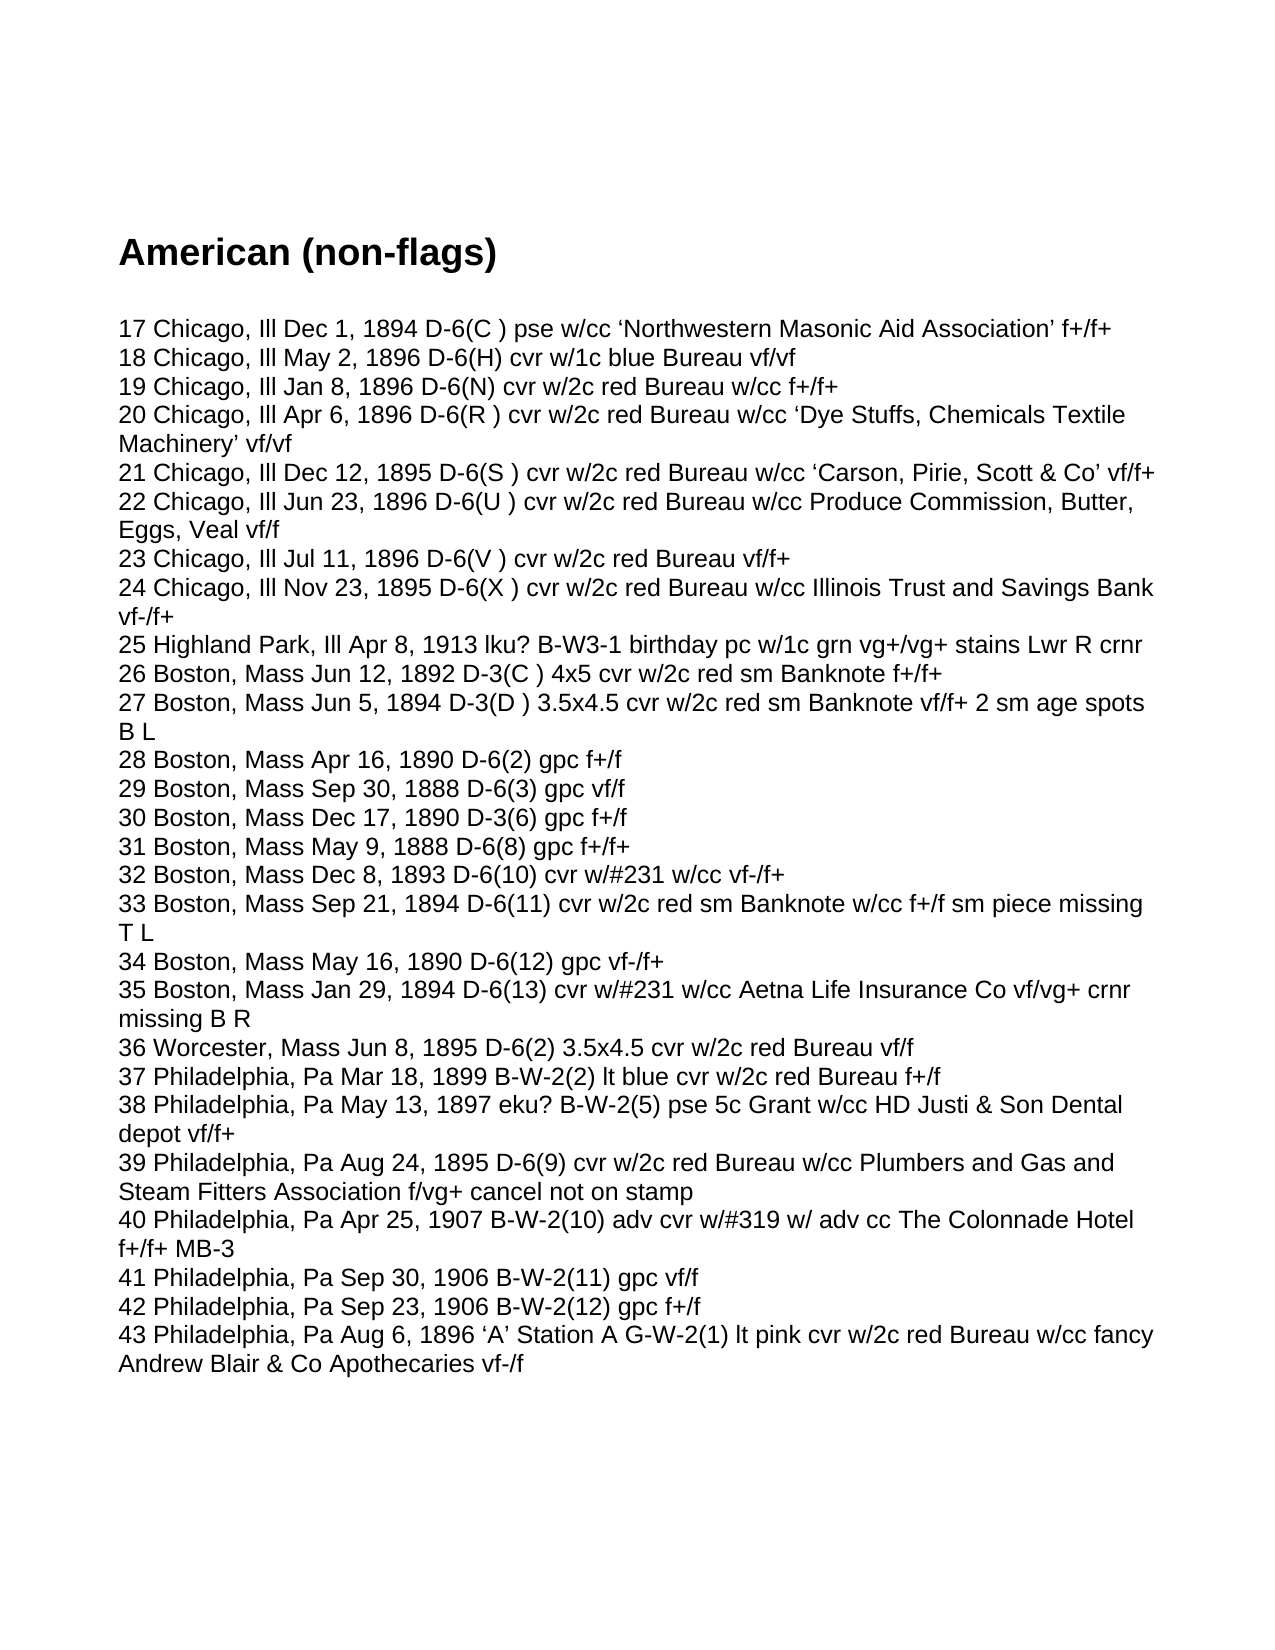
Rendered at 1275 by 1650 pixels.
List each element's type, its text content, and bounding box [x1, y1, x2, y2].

text 34 Boston, Mass May 16, 1890 D-6(12) gpc vf-/f+ [118, 947, 1157, 976]
text 39 Philadelphia, Pa Aug 24, 1895 D-6(9) cvr w/2c red Bureau w/cc Plumbers and Gas and Steam Fitters Association f/vg+ cancel not on stamp [118, 1148, 1157, 1206]
text 17 Chicago, Ill Dec 1, 1894 D-6(C ) pse w/cc ‘Northwestern Masonic Aid Association’ f+/f+ [118, 314, 1157, 343]
text 19 Chicago, Ill Jan 8, 1896 D-6(N) cvr w/2c red Bureau w/cc f+/f+ [118, 372, 1157, 401]
text 25 Highland Park, Ill Apr 8, 1913 lku? B-W3-1 birthday pc w/1c grn vg+/vg+ stains Lwr R crnr [118, 631, 1157, 659]
text 30 Boston, Mass Dec 17, 1890 D-3(6) gpc f+/f [118, 803, 1157, 832]
text 21 Chicago, Ill Dec 12, 1895 D-6(S ) cvr w/2c red Bureau w/cc ‘Carson, Pirie, Scott & Co’ vf/f+ [118, 458, 1157, 487]
text 20 Chicago, Ill Apr 6, 1896 D-6(R ) cvr w/2c red Bureau w/cc ‘Dye Stuffs, Chemicals Textile Machinery’ vf/vf [118, 401, 1157, 458]
subtitle American (non-flags) [118, 229, 1157, 273]
text 40 Philadelphia, Pa Apr 25, 1907 B-W-2(10) adv cvr w/#319 w/ adv cc The Colonnade Hotel f+/f+ MB-3 [118, 1206, 1157, 1263]
text 33 Boston, Mass Sep 21, 1894 D-6(11) cvr w/2c red sm Banknote w/cc f+/f sm piece missing T L [118, 889, 1157, 947]
text 36 Worcester, Mass Jun 8, 1895 D-6(2) 3.5x4.5 cvr w/2c red Bureau vf/f [118, 1033, 1157, 1062]
text 28 Boston, Mass Apr 16, 1890 D-6(2) gpc f+/f [118, 746, 1157, 774]
text 38 Philadelphia, Pa May 13, 1897 eku? B-W-2(5) pse 5c Grant w/cc HD Justi & Son Dental depot vf/f+ [118, 1091, 1157, 1148]
text 32 Boston, Mass Dec 8, 1893 D-6(10) cvr w/#231 w/cc vf-/f+ [118, 861, 1157, 889]
text 23 Chicago, Ill Jul 11, 1896 D-6(V ) cvr w/2c red Bureau vf/f+ [118, 544, 1157, 573]
text 22 Chicago, Ill Jun 23, 1896 D-6(U ) cvr w/2c red Bureau w/cc Produce Commission, Butter, Eggs, Veal vf/f [118, 487, 1157, 544]
text 41 Philadelphia, Pa Sep 30, 1906 B-W-2(11) gpc vf/f [118, 1263, 1157, 1292]
text 31 Boston, Mass May 9, 1888 D-6(8) gpc f+/f+ [118, 832, 1157, 861]
text 35 Boston, Mass Jan 29, 1894 D-6(13) cvr w/#231 w/cc Aetna Life Insurance Co vf/vg+ crnr missing B R [118, 976, 1157, 1033]
text 42 Philadelphia, Pa Sep 23, 1906 B-W-2(12) gpc f+/f [118, 1292, 1157, 1321]
text 24 Chicago, Ill Nov 23, 1895 D-6(X ) cvr w/2c red Bureau w/cc Illinois Trust and Savings Bank vf-/f+ [118, 573, 1157, 631]
text 18 Chicago, Ill May 2, 1896 D-6(H) cvr w/1c blue Bureau vf/vf [118, 343, 1157, 372]
text 27 Boston, Mass Jun 5, 1894 D-3(D ) 3.5x4.5 cvr w/2c red sm Banknote vf/f+ 2 sm age spots B L [118, 688, 1157, 746]
text 43 Philadelphia, Pa Aug 6, 1896 ‘A’ Station A G-W-2(1) lt pink cvr w/2c red Bureau w/cc fancy Andrew Blair & Co Apothecaries vf-/f [118, 1321, 1157, 1378]
text 29 Boston, Mass Sep 30, 1888 D-6(3) gpc vf/f [118, 774, 1157, 803]
text 37 Philadelphia, Pa Mar 18, 1899 B-W-2(2) lt blue cvr w/2c red Bureau f+/f [118, 1062, 1157, 1091]
text 26 Boston, Mass Jun 12, 1892 D-3(C ) 4x5 cvr w/2c red sm Banknote f+/f+ [118, 659, 1157, 688]
